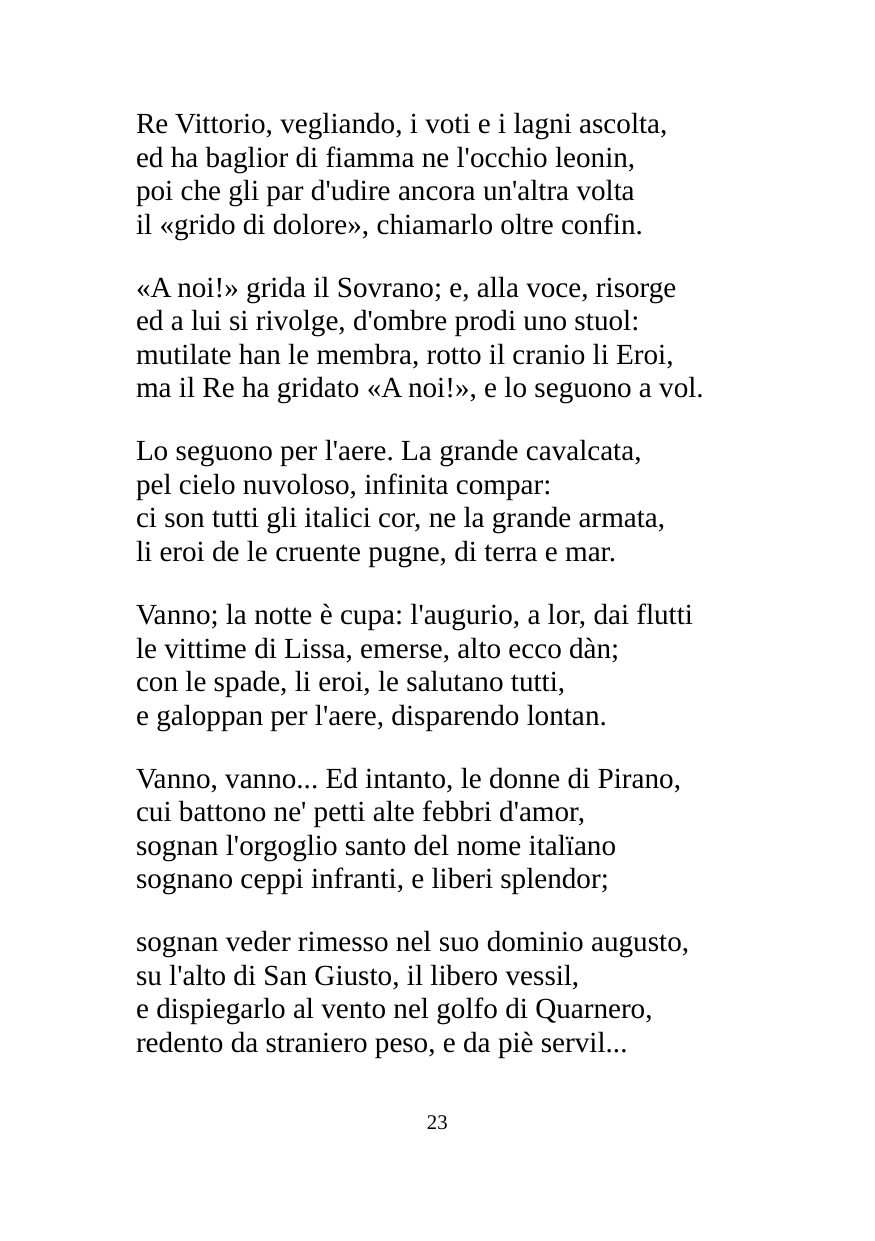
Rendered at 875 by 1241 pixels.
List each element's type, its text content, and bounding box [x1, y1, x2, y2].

text «A noi!» grida il Sovrano; e, alla voce, risorge ed a lui si rivolge, d'ombre prodi uno stuol: mutilate han le membra, rotto il cranio li Eroi, ma il Re ha gridato «A noi!», e lo seguono a vol. [136, 270, 768, 404]
text Lo seguono per l'aere. La grande cavalcata, pel cielo nuvoloso, infinita compar: ci son tutti gli italici cor, ne la grande armata, li eroi de le cruente pugne, di terra e mar. [136, 433, 768, 568]
text sognan veder rimesso nel suo dominio augusto, su l'alto di San Giusto, il libero vessil, e dispiegarlo al vento nel golfo di Quarnero, redento da straniero peso, e da piè servil... [136, 924, 768, 1059]
text Re Vittorio, vegliando, i voti e i lagni ascolta, ed ha baglior di fiamma ne l'occhio leonin, poi che gli par d'udire ancora un'altra volta il «grido di dolore», chiamarlo oltre confin. [136, 106, 768, 240]
text Vanno; la notte è cupa: l'augurio, a lor, dai flutti le vittime di Lissa, emerse, alto ecco dàn; con le spade, li eroi, le salutano tutti, e galoppan per l'aere, disparendo lontan. [136, 597, 768, 731]
text Vanno, vanno... Ed intanto, le donne di Pirano, cui battono ne' petti alte febbri d'amor, sognan l'orgoglio santo del nome italïano sognano ceppi infranti, e liberi splendor; [136, 761, 768, 895]
